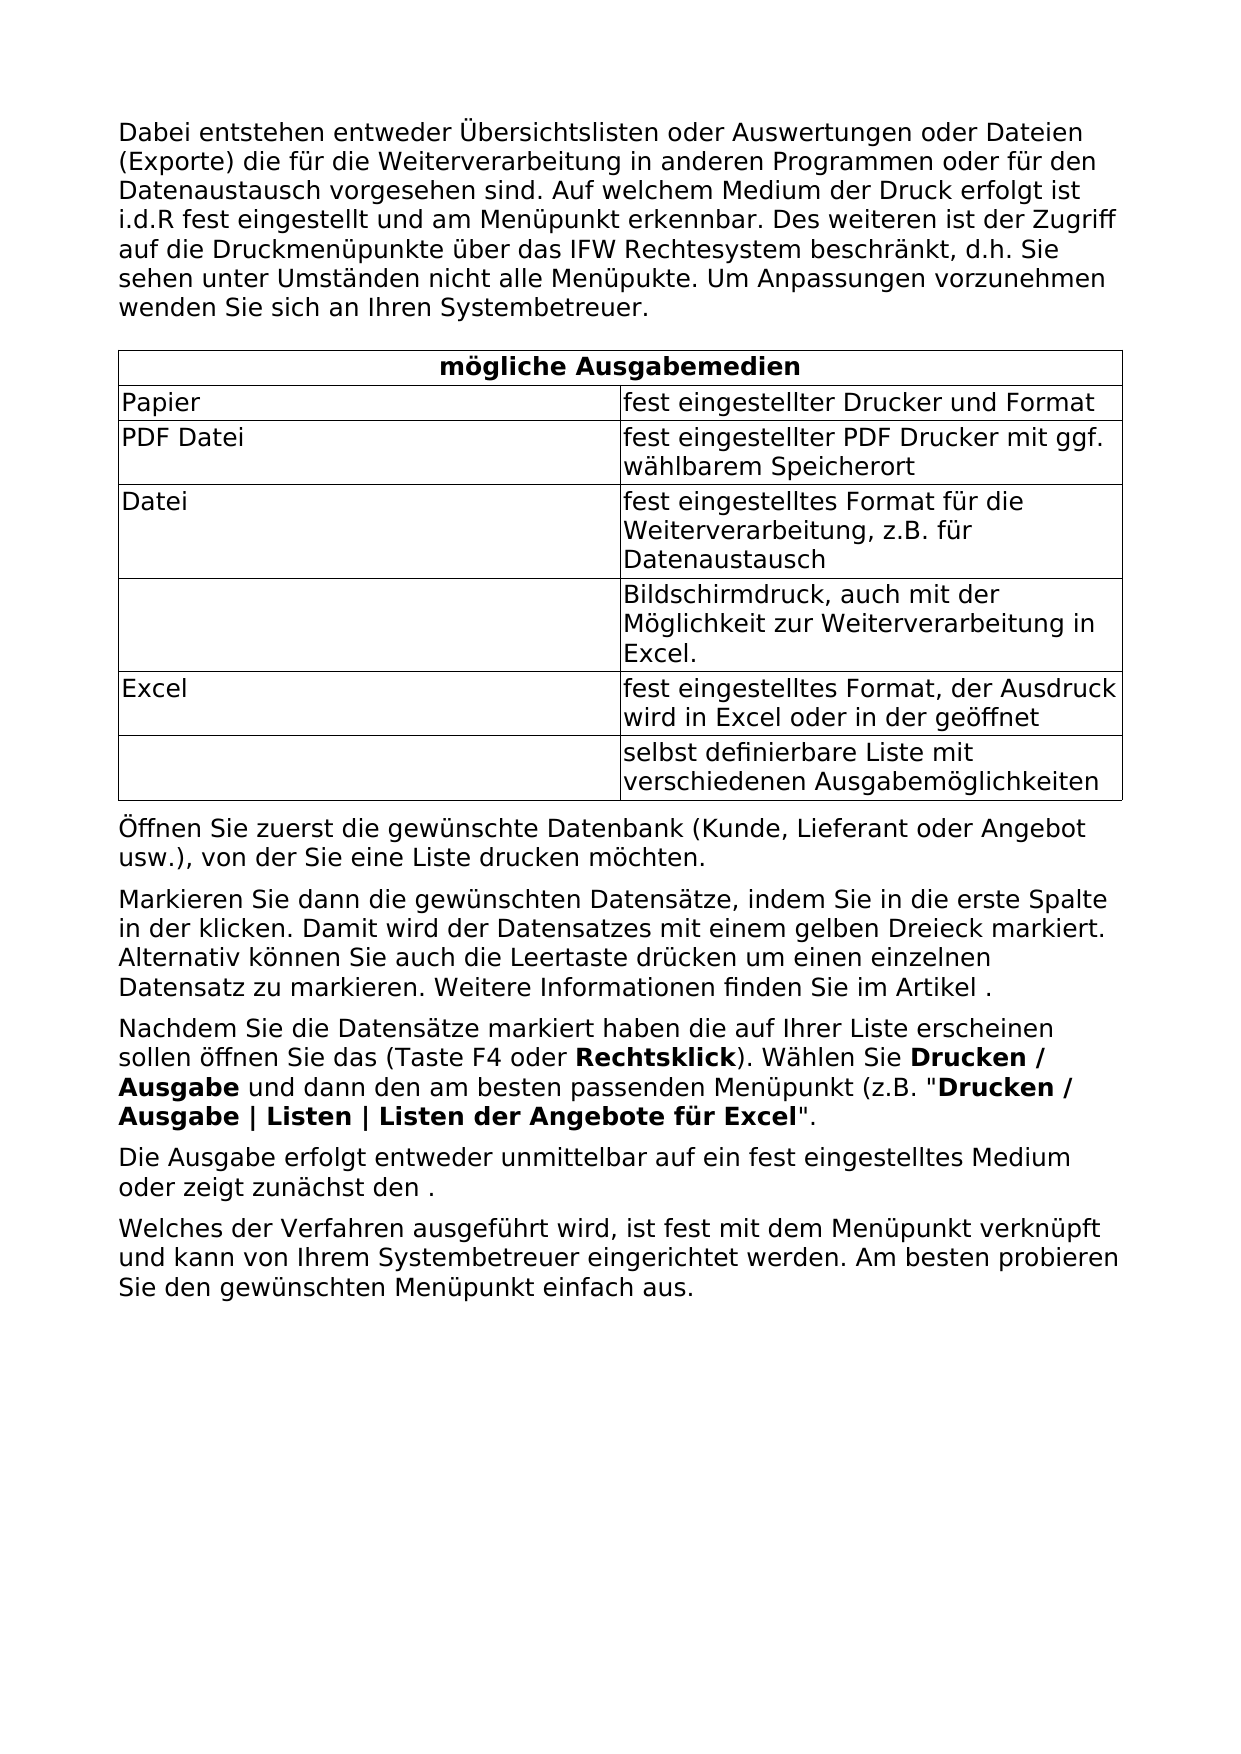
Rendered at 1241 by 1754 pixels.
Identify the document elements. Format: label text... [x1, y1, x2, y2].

text Die Ausgabe erfolgt entweder unmittelbar auf ein fest eingestelltes Medium oder zeigt zunächst den . [118, 1143, 1122, 1202]
table_cell fest eingestelltes Format, der Ausdruck wird in Excel oder in der geöffnet [621, 672, 1122, 735]
text Öffnen Sie zuerst die gewünschte Datenbank (Kunde, Lieferant oder Angebot usw.), von der Sie eine Liste drucken möchten. [118, 814, 1122, 873]
table_cell Datei [119, 485, 620, 577]
table_cell PDF Datei [119, 421, 620, 484]
table_cell fest eingestellter Drucker und Format [621, 386, 1122, 420]
table_cell fest eingestellter PDF Drucker mit ggf. wählbarem Speicherort [621, 421, 1122, 484]
text Markieren Sie dann die gewünschten Datensätze, indem Sie in die erste Spalte in der klicken. Damit wird der Datensatzes mit einem gelben Dreieck markiert. Alternativ können Sie auch die Leertaste drücken um einen einzelnen Datensatz zu markieren. Weitere Informationen finden Sie im Artikel . [118, 885, 1122, 1002]
text Welches der Verfahren ausgeführt wird, ist fest mit dem Menüpunkt verknüpft und kann von Ihrem Systembetreuer eingerichtet werden. Am besten probieren Sie den gewünschten Menüpunkt einfach aus. [118, 1214, 1122, 1302]
text Nachdem Sie die Datensätze markiert haben die auf Ihrer Liste erscheinen sollen öffnen Sie das (Taste F4 oder Rechtsklick). Wählen Sie Drucken / Ausgabe und dann den am besten passenden Menüpunkt (z.B. "Drucken / Ausgabe | Listen | Listen der Angebote für Excel". [118, 1014, 1122, 1131]
table_cell [119, 579, 620, 671]
table_cell fest eingestelltes Format für die Weiterverarbeitung, z.B. für Datenaustausch [621, 485, 1122, 577]
table_header mögliche Ausgabemedien [119, 351, 1122, 385]
table_cell Papier [119, 386, 620, 420]
text Dabei entstehen entweder Übersichtslisten oder Auswertungen oder Dateien (Exporte) die für die Weiterverarbeitung in anderen Programmen oder für den Datenaustausch vorgesehen sind. Auf welchem Medium der Druck erfolgt ist i.d.R fest eingestellt und am Menüpunkt erkennbar. Des weiteren ist der Zugriff auf die Druckmenüpunkte über das IFW Rechtesystem beschränkt, d.h. Sie sehen unter Umständen nicht alle Menüpukte. Um Anpassungen vorzunehmen wenden Sie sich an Ihren Systembetreuer. [118, 118, 1122, 322]
table_cell Excel [119, 672, 620, 735]
table_cell selbst definierbare Liste mit verschiedenen Ausgabemöglichkeiten [621, 736, 1122, 799]
table_cell Bildschirmdruck, auch mit der Möglichkeit zur Weiterverarbeitung in Excel. [621, 579, 1122, 671]
table_cell [119, 736, 620, 799]
